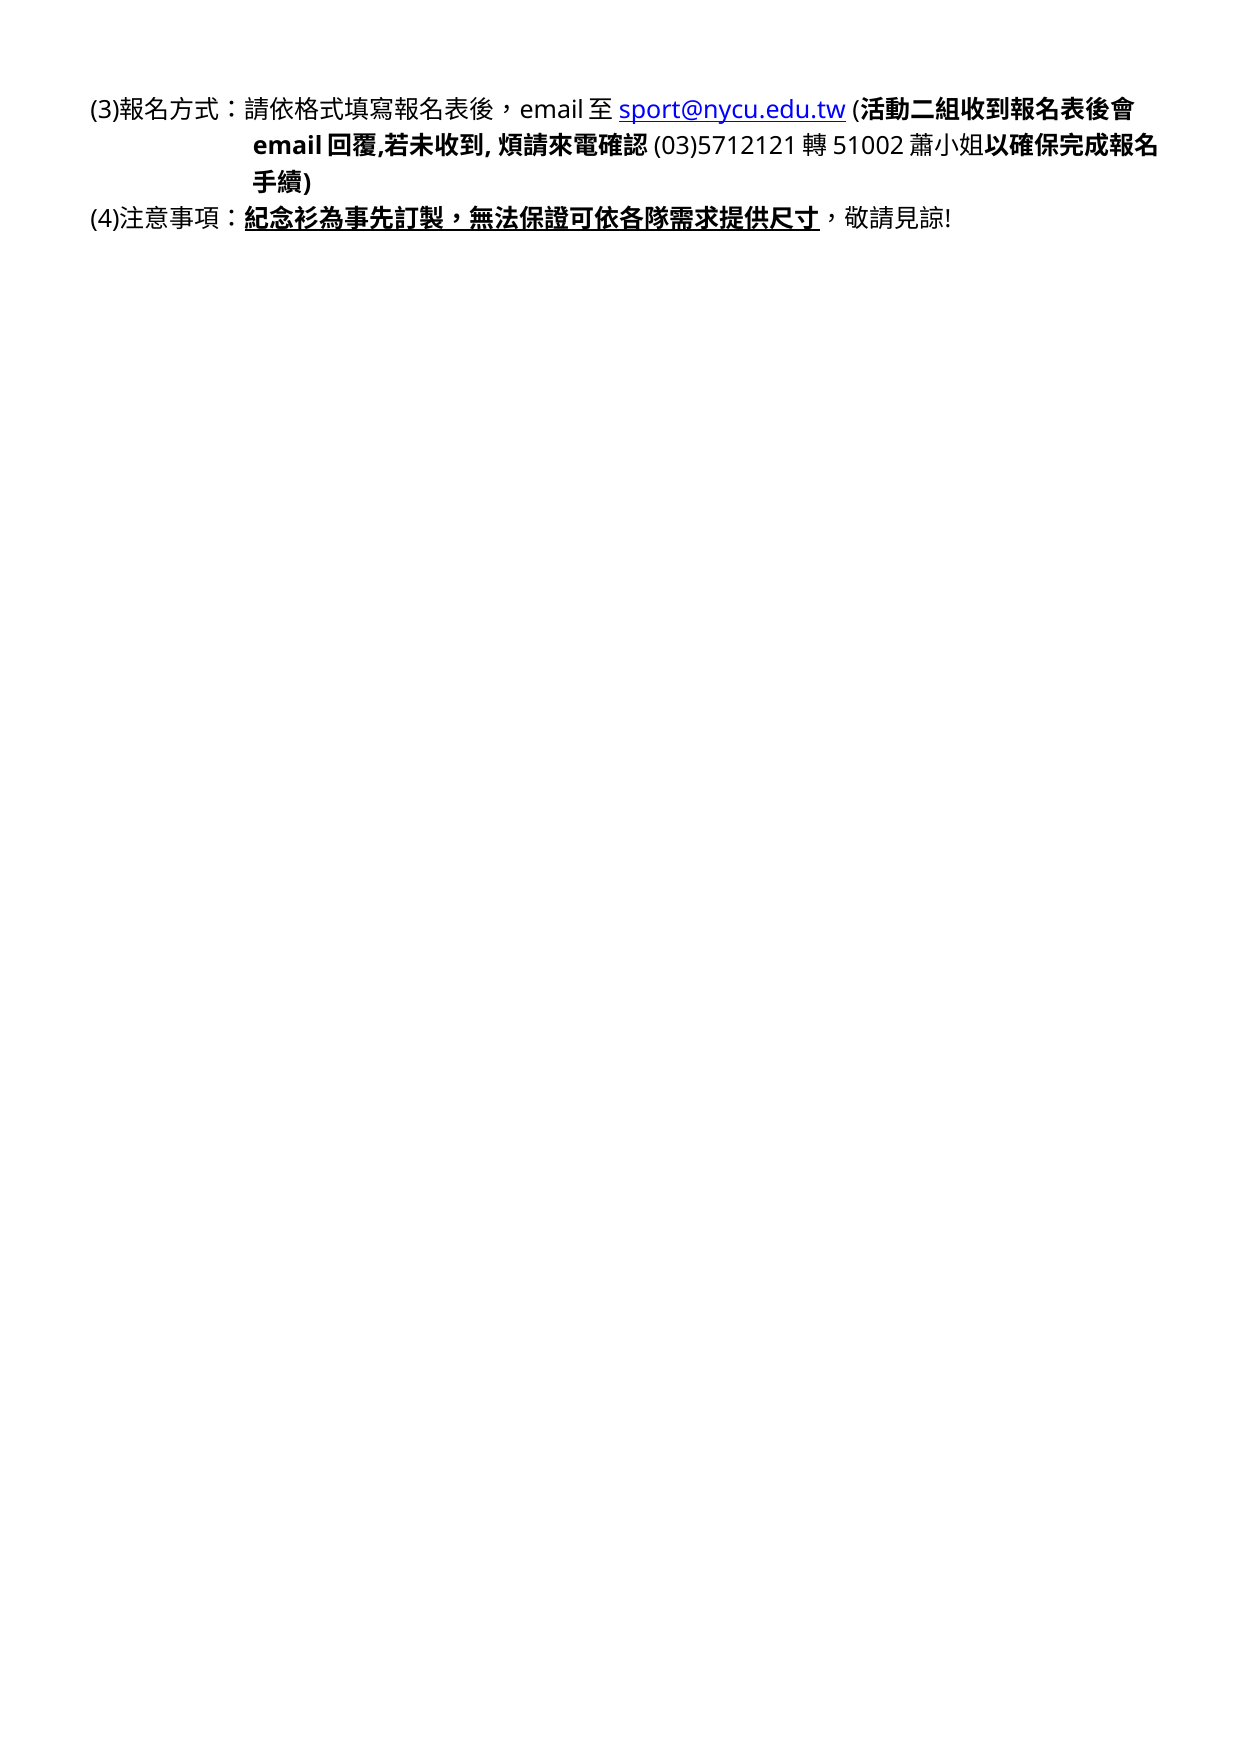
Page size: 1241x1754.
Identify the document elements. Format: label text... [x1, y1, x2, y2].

text (4)注意事項：紀念衫為事先訂製，無法保證可依各隊需求提供尺寸，敬請見諒! [90, 198, 1165, 234]
text (3)報名方式：請依格式填寫報名表後，email至sport@nycu.edu.tw (活動二組收到報名表後會email回覆,若未收到, 煩請來電確認 (03)5712121轉51002蕭小姐以確保完成報名手續) [90, 89, 1165, 198]
